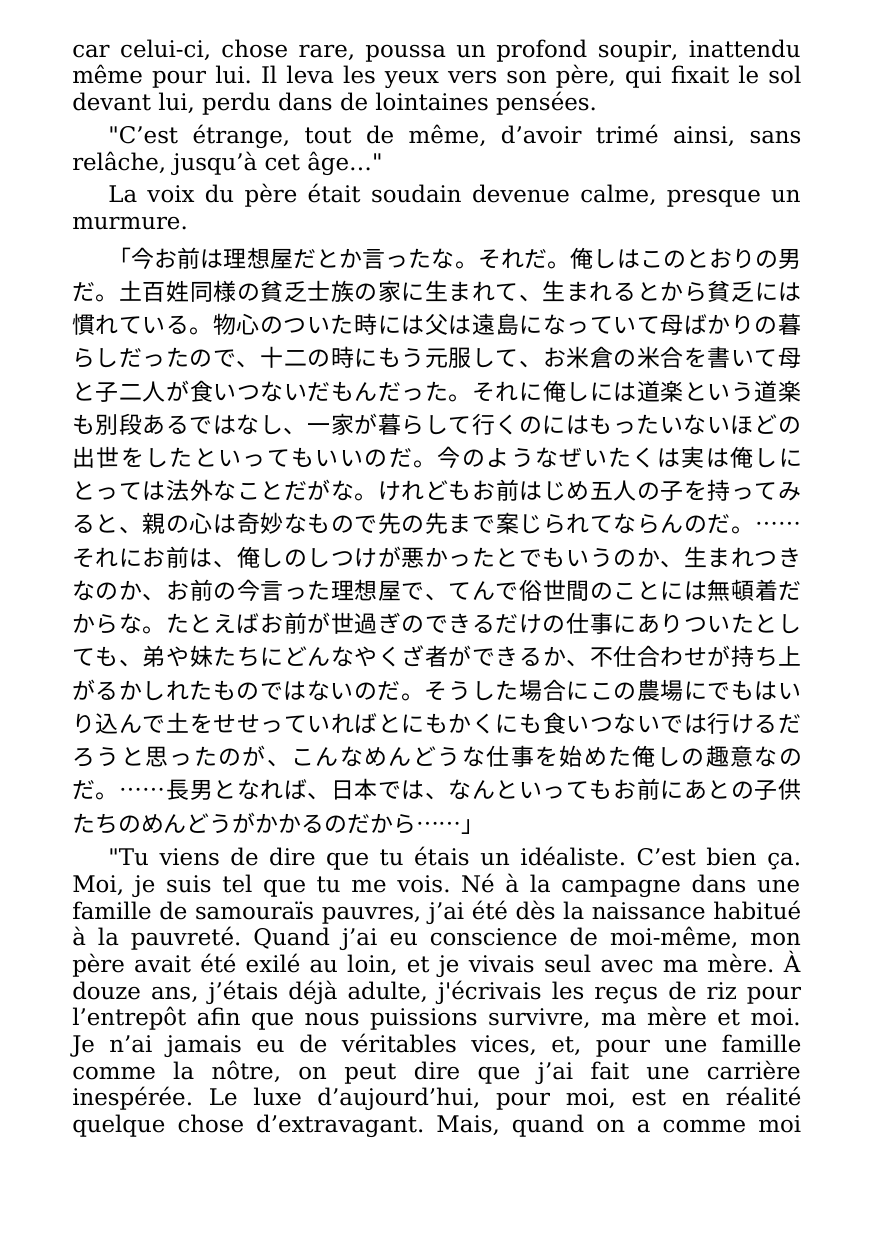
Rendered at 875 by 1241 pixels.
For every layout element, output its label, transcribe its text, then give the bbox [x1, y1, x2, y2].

text "Tu viens de dire que tu étais un idéaliste. C’est bien ça. Moi, je suis tel que tu me vois. Né à la campagne dans une famille de samouraïs pauvres, j’ai été dès la naissance habitué à la pauvreté. Quand j’ai eu conscience de moi-même, mon père avait été exilé au loin, et je vivais seul avec ma mère. À douze ans, j’étais déjà adulte, j'écrivais les reçus de riz pour l’entrepôt afin que nous puissions survivre, ma mère et moi. Je n’ai jamais eu de véritables vices, et, pour une famille comme la nôtre, on peut dire que j’ai fait une carrière inespérée. Le luxe d’aujourd’hui, pour moi, est en réalité quelque chose d’extravagant. Mais, quand on a comme moi [72, 844, 802, 1138]
text car celui-ci, chose rare, poussa un profond soupir, inattendu même pour lui. Il leva les yeux vers son père, qui fixait le sol devant lui, perdu dans de lointaines pensées. [72, 36, 802, 116]
text 「今お前は理想屋だとか言ったな。それだ。俺しはこのとおりの男だ。土百姓同様の貧乏士族の家に生まれて、生まれるとから貧乏には慣れている。物心のついた時には父は遠島になっていて母ばかりの暮らしだったので、十二の時にもう元服して、お米倉の米合を書いて母と子二人が食いつないだもんだった。それに俺しには道楽という道楽も別段あるではなし、一家が暮らして行くのにはもったいないほどの出世をしたといってもいいのだ。今のようなぜいたくは実は俺しにとっては法外なことだがな。けれどもお前はじめ五人の子を持ってみると、親の心は奇妙なもので先の先まで案じられてならんのだ。……それにお前は、俺しのしつけが悪かったとでもいうのか、生まれつきなのか、お前の今言った理想屋で、てんで俗世間のことには無頓着だからな。たとえばお前が世過ぎのできるだけの仕事にありついたとしても、弟や妹たちにどんなやくざ者ができるか、不仕合わせが持ち上がるかしれたものではないのだ。そうした場合にこの農場にでもはいり込んで土をせせっていればとにもかくにも食いつないでは行けるだろうと思ったのが、こんなめんどうな仕事を始めた俺しの趣意なのだ。……長男となれば、日本では、なんといってもお前にあとの子供たちのめんどうがかかるのだから……」 [72, 241, 802, 839]
text La voix du père était soudain devenue calme, presque un murmure. [72, 181, 802, 234]
text "C’est étrange, tout de même, d’avoir trimé ainsi, sans relâche, jusqu’à cet âge…" [72, 122, 802, 175]
